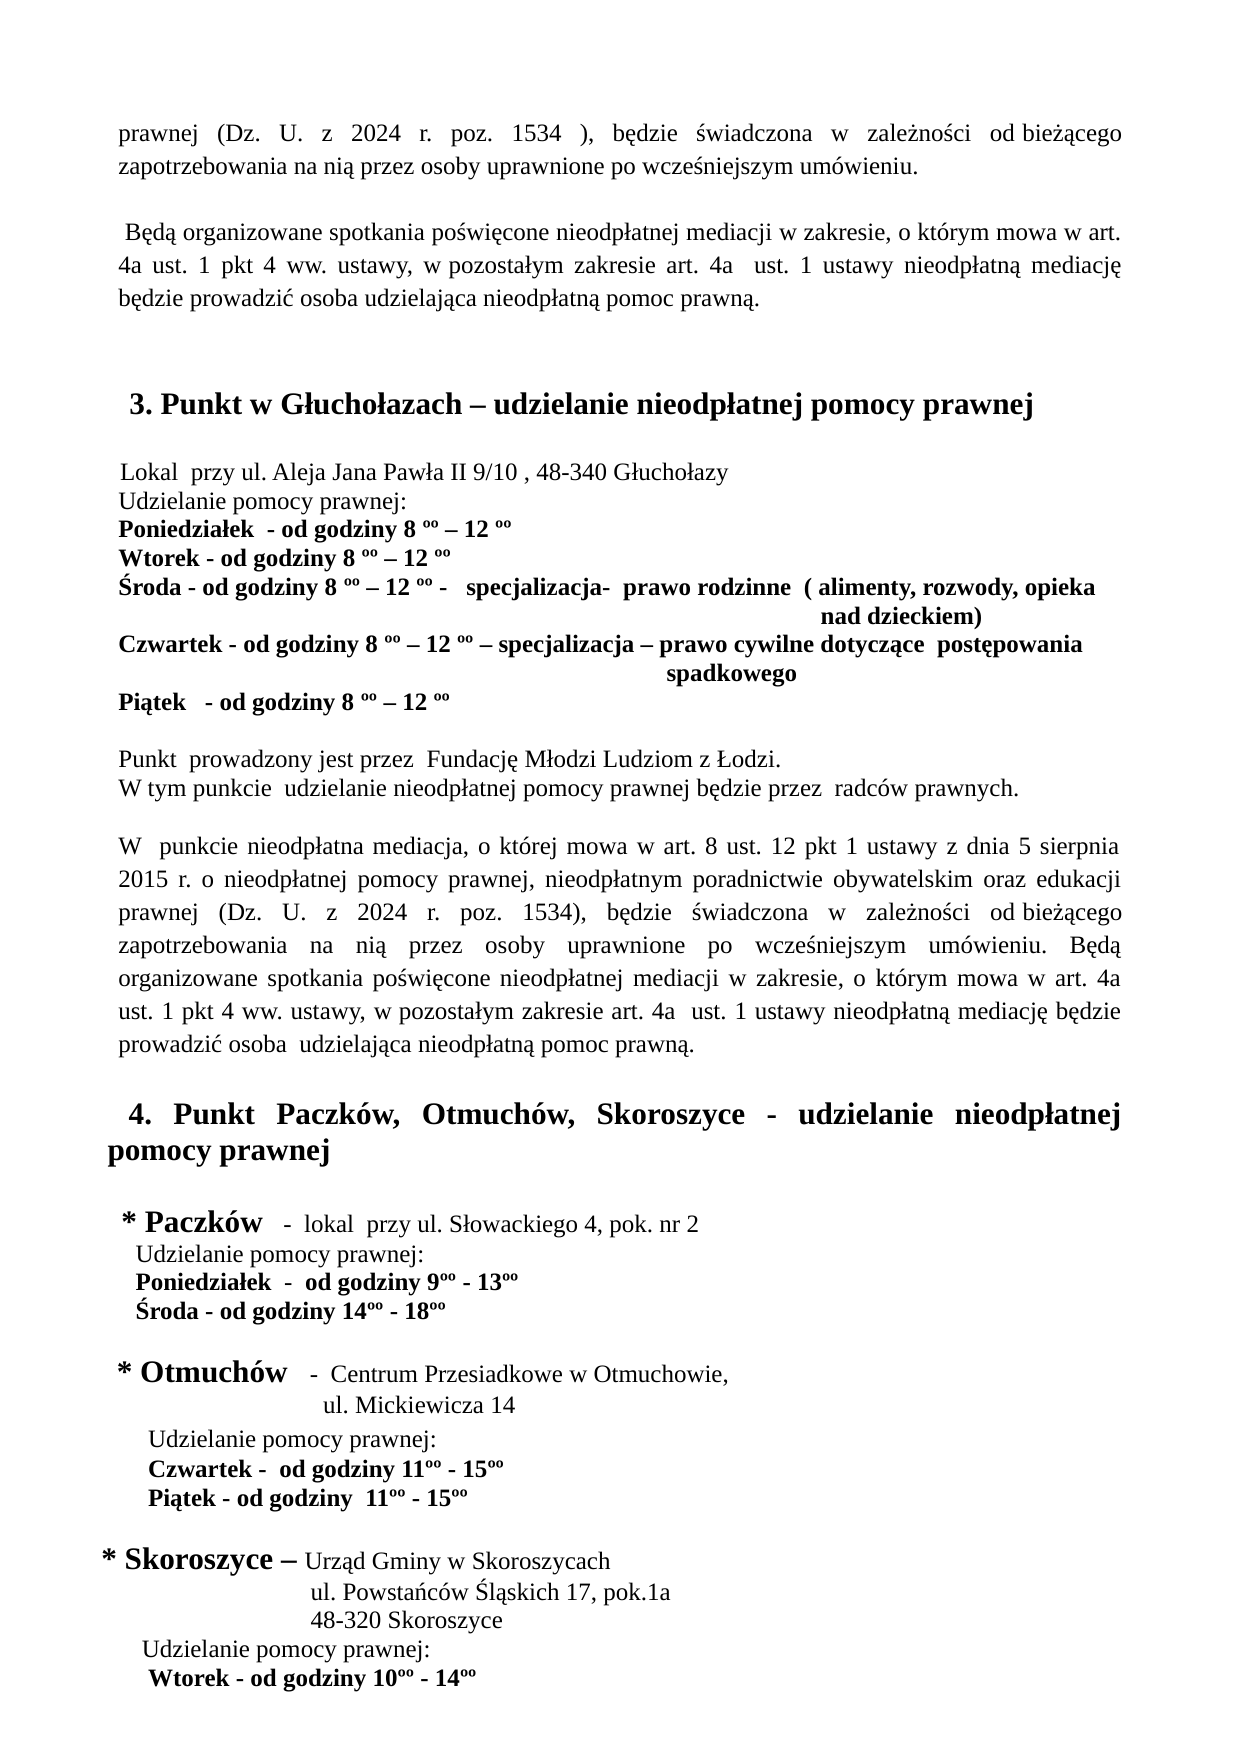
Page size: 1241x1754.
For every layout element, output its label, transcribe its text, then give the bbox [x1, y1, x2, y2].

text W punkcie nieodpłatna mediacja, o której mowa w art. 8 ust. 12 pkt 1 ustawy z dnia 5 sierpnia 2015 r. o nieodpłatnej pomocy prawnej, nieodpłatnym poradnictwie obywatelskim oraz edukacji prawnej (Dz. U. z 2024 r. poz. 1534), będzie świadczona w zależności od bieżącego zapotrzebowania na nią przez osoby uprawnione po wcześniejszym umówieniu. Będą organizowane spotkania poświęcone nieodpłatnej mediacji w zakresie, o którym mowa w art. 4a ust. 1 pkt 4 ww. ustawy, w pozostałym zakresie art. 4a ust. 1 ustawy nieodpłatną mediację będzie prowadzić osoba udzielająca nieodpłatną pomoc prawną. [118, 831, 1122, 1058]
text Poniedziałek - od godziny 9ºº - 13ºº [54, 1267, 1122, 1296]
text Czwartek - od godziny 8 ºº – 12 ºº – specjalizacja – prawo cywilne dotyczące postępowania spadkowego [118, 629, 1122, 687]
text Wtorek - od godziny 10ºº - 14ºº [54, 1663, 1122, 1692]
list 4. Punkt Paczków, Otmuchów, Skoroszyce - udzielanie nieodpłatnej pomocy prawnej [70, 1095, 1122, 1167]
list Udzielanie pomocy prawnej: [92, 1239, 1122, 1267]
text Udzielanie pomocy prawnej: [54, 1418, 1122, 1454]
text 48-320 Skoroszyce [54, 1605, 1122, 1634]
text Udzielanie pomocy prawnej: [54, 1634, 1122, 1663]
text * Skoroszyce – Urząd Gminy w Skoroszycach [54, 1541, 1122, 1577]
text prawnej (Dz. U. z 2024 r. poz. 1534 ), będzie świadczona w zależności od bieżącego zapotrzebowania na nią przez osoby uprawnione po wcześniejszym umówieniu. [118, 118, 1122, 180]
text Wtorek - od godziny 8 ºº – 12 ºº [118, 543, 1122, 572]
text Środa - od godziny 8 ºº – 12 ºº - specjalizacja- prawo rodzinne ( alimenty, rozwody, opieka nad dzieckiem) [118, 572, 1122, 629]
text ul. Mickiewicza 14 [54, 1390, 1122, 1418]
text ul. Powstańców Śląskich 17, pok.1a [54, 1577, 1122, 1605]
list * Paczków - lokal przy ul. Słowackiego 4, pok. nr 2 [76, 1203, 1122, 1239]
text Punkt prowadzony jest przez Fundację Młodzi Ludziom z Łodzi. [118, 744, 1122, 773]
text Udzielanie pomocy prawnej: [118, 486, 1122, 514]
text Piątek - od godziny 11ºº - 15ºº [54, 1483, 1122, 1512]
text Czwartek - od godziny 11ºº - 15ºº [54, 1454, 1122, 1483]
list Lokal przy ul. Aleja Jana Pawła II 9/10 , 48-340 Głuchołazy [82, 457, 1122, 486]
text Poniedziałek - od godziny 8 ºº – 12 ºº [118, 514, 1122, 543]
text * Otmuchów - Centrum Przesiadkowe w Otmuchowie, [35, 1354, 1122, 1390]
text Środa - od godziny 14ºº - 18ºº [54, 1296, 1122, 1325]
text Będą organizowane spotkania poświęcone nieodpłatnej mediacji w zakresie, o którym mowa w art. 4a ust. 1 pkt 4 ww. ustawy, w pozostałym zakresie art. 4a ust. 1 ustawy nieodpłatną mediację będzie prowadzić osoba udzielająca nieodpłatną pomoc prawną. [118, 217, 1122, 312]
list 3. Punkt w Głuchołazach – udzielanie nieodpłatnej pomocy prawnej [92, 385, 1122, 421]
text W tym punkcie udzielanie nieodpłatnej pomocy prawnej będzie przez radców prawnych. [118, 773, 1122, 802]
text Piątek - od godziny 8 ºº – 12 ºº [118, 687, 1122, 716]
